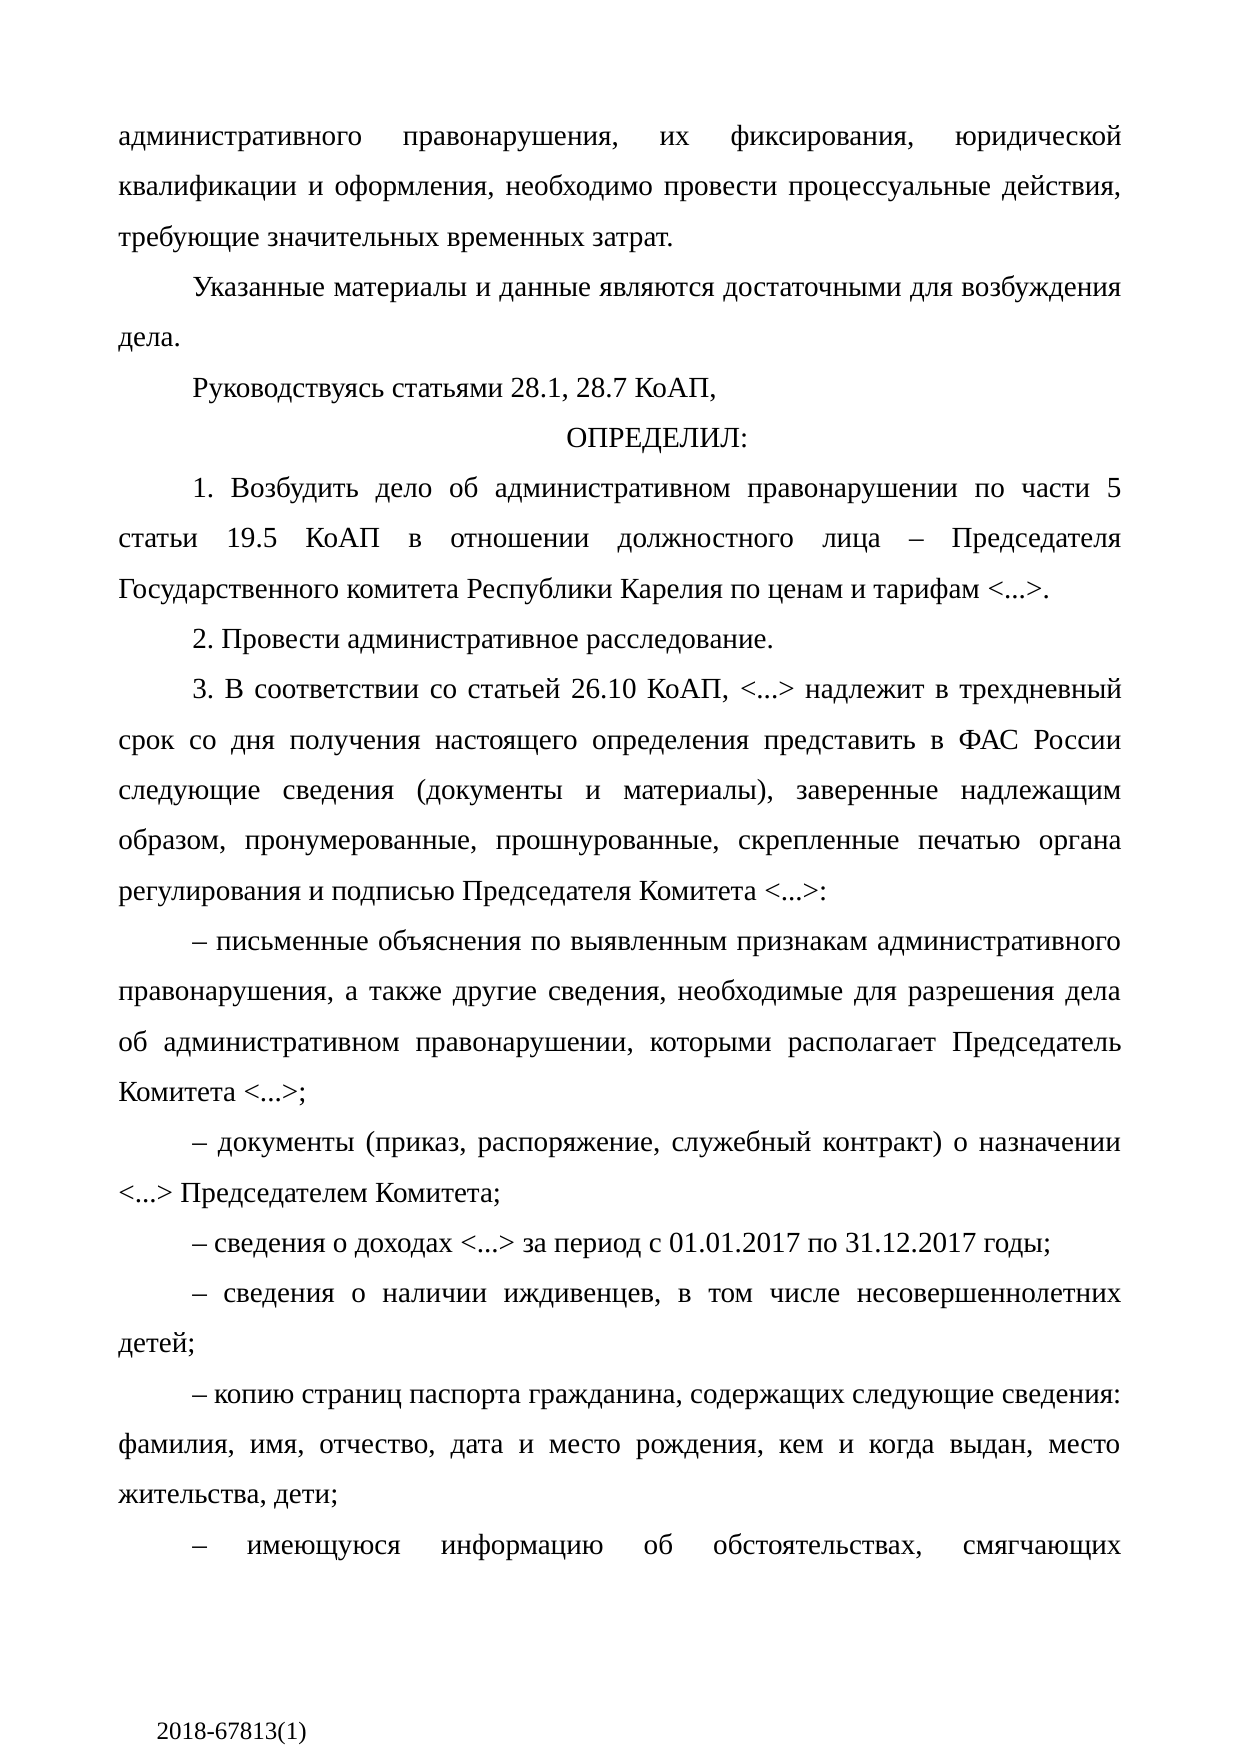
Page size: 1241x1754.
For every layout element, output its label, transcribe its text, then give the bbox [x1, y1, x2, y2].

text 1. Возбудить дело об административном правонарушении по части 5 статьи 19.5 КоАП в отношении должностного лица – Председателя Государственного комитета Республики Карелия по ценам и тарифам <...>. [118, 470, 1122, 604]
text ОПРЕДЕЛИЛ: [118, 420, 1122, 453]
text 2. Провести административное расследование. [118, 621, 1122, 655]
text – копию страниц паспорта гражданина, содержащих следующие сведения: фамилия, имя, отчество, дата и место рождения, кем и когда выдан, место жительства, дети; [118, 1376, 1122, 1510]
text – документы (приказ, распоряжение, служебный контракт) о назначении <...> Председателем Комитета; [118, 1124, 1122, 1208]
text Руководствуясь статьями 28.1, 28.7 КоАП, [118, 370, 1122, 403]
text 3. В соответствии со статьей 26.10 КоАП, <...> надлежит в трехдневный срок со дня получения настоящего определения представить в ФАС России следующие сведения (документы и материалы), заверенные надлежащим образом, пронумерованные, прошнурованные, скрепленные печатью органа регулирования и подписью Председателя Комитета <...>: [118, 672, 1122, 906]
text – письменные объяснения по выявленным признакам административного правонарушения, а также другие сведения, необходимые для разрешения дела об административном правонарушении, которыми располагает Председатель Комитета <...>; [118, 923, 1122, 1108]
text – сведения о доходах <...> за период с 01.01.2017 по 31.12.2017 годы; [118, 1225, 1122, 1258]
text административного правонарушения, их фиксирования, юридической квалификации и оформления, необходимо провести процессуальные действия, требующие значительных временных затрат. [118, 118, 1122, 252]
text Указанные материалы и данные являются достаточными для возбуждения дела. [118, 269, 1122, 353]
text – сведения о наличии иждивенцев, в том числе несовершеннолетних детей; [118, 1275, 1122, 1359]
text – имеющуюся информацию об обстоятельствах, смягчающих [118, 1527, 1122, 1560]
